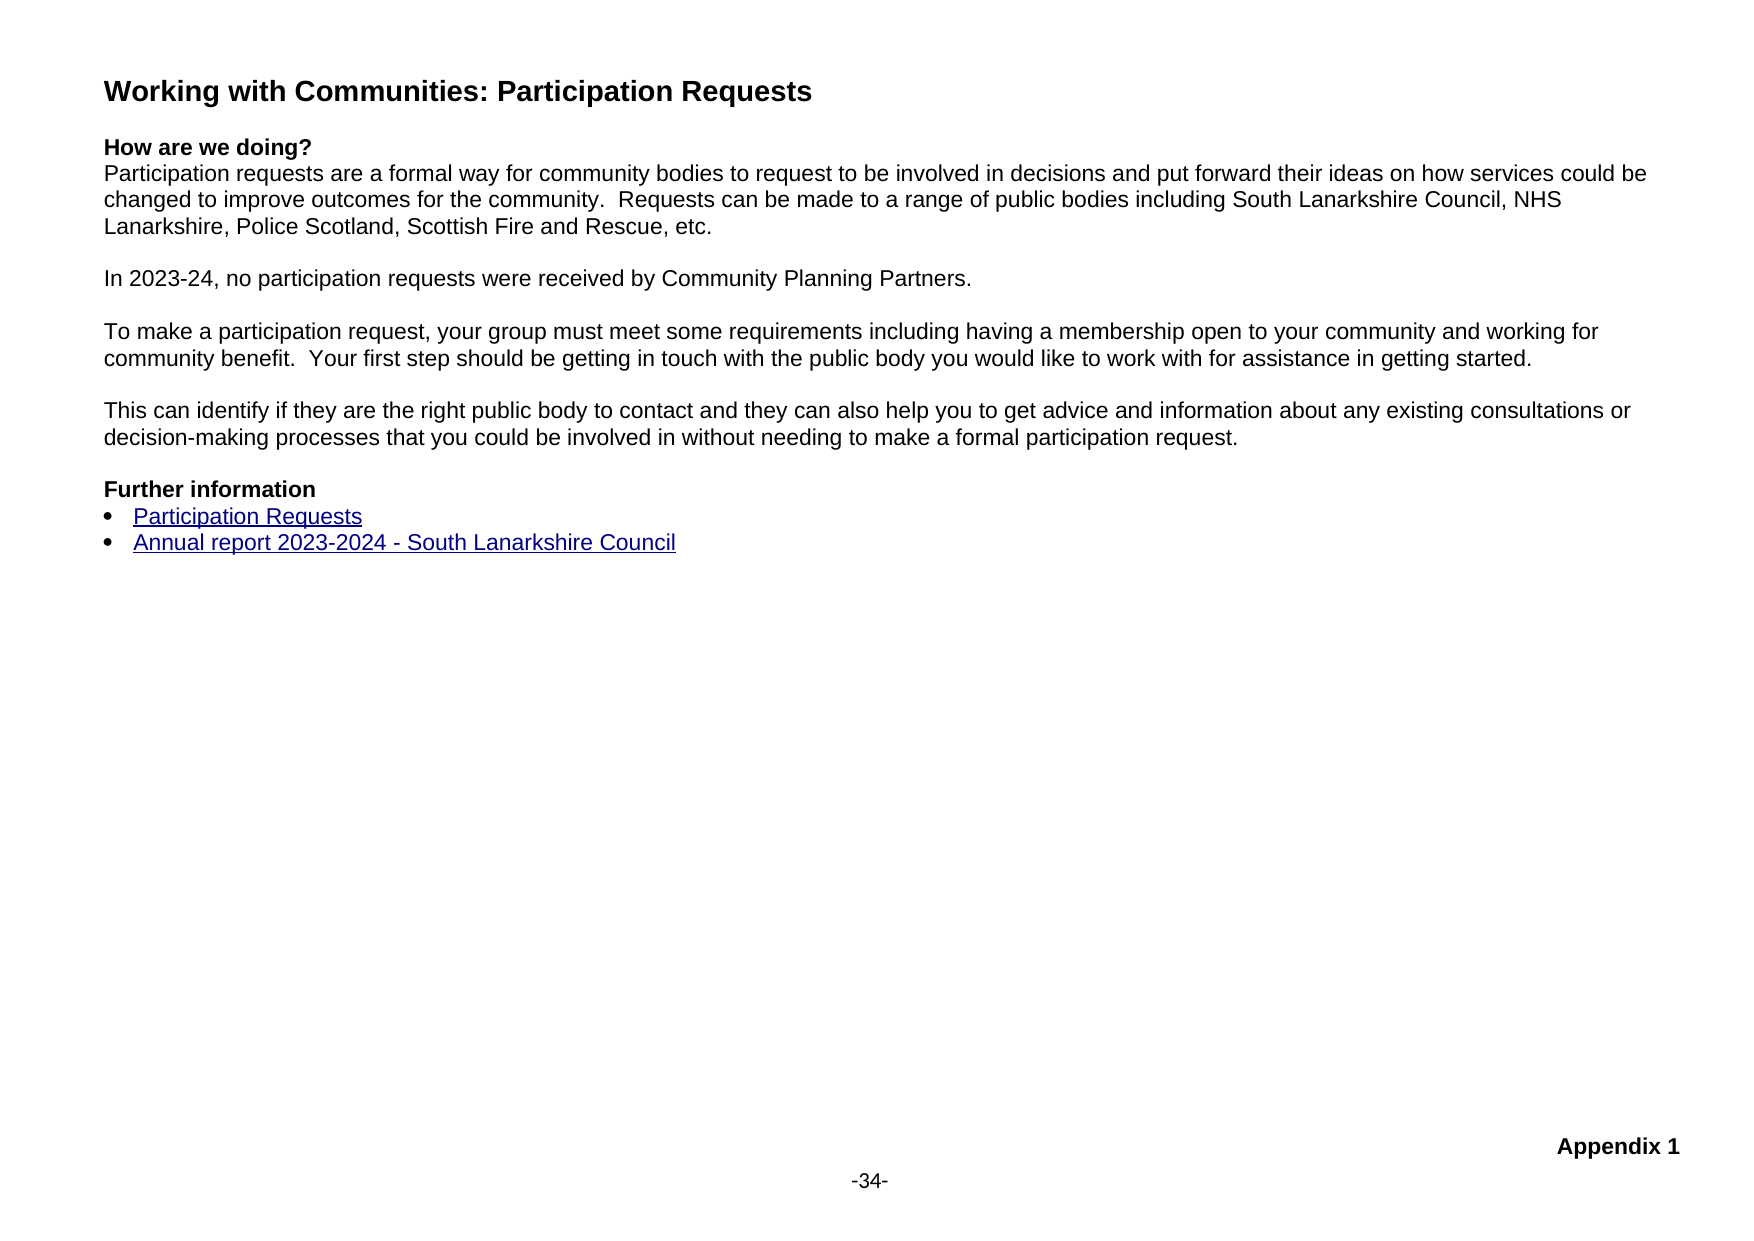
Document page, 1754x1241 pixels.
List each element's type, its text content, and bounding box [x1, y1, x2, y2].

text To make a participation request, your group must meet some requirements including having a membership open to your community and working for community benefit. Your first step should be getting in touch with the public body you would like to work with for assistance in getting started. [103, 318, 1680, 371]
text How are we doing? [103, 134, 1680, 160]
list Annual report 2023-2024 - South Lanarkshire Council [103, 529, 1680, 555]
text Working with Communities: Participation Requests [103, 74, 1680, 107]
text Further information [103, 476, 1680, 503]
text In 2023-24, no participation requests were received by Community Planning Partners. [103, 265, 1680, 292]
text Participation requests are a formal way for community bodies to request to be involved in decisions and put forward their ideas on how services could be changed to improve outcomes for the community. Requests can be made to a range of public bodies including South Lanarkshire Council, NHS Lanarkshire, Police Scotland, Scottish Fire and Rescue, etc. [103, 160, 1680, 239]
text Appendix 1 [103, 1133, 1680, 1159]
text This can identify if they are the right public body to contact and they can also help you to get advice and information about any existing consultations or decision-making processes that you could be involved in without needing to make a formal participation request. [103, 397, 1680, 450]
list Participation Requests [103, 503, 1680, 529]
